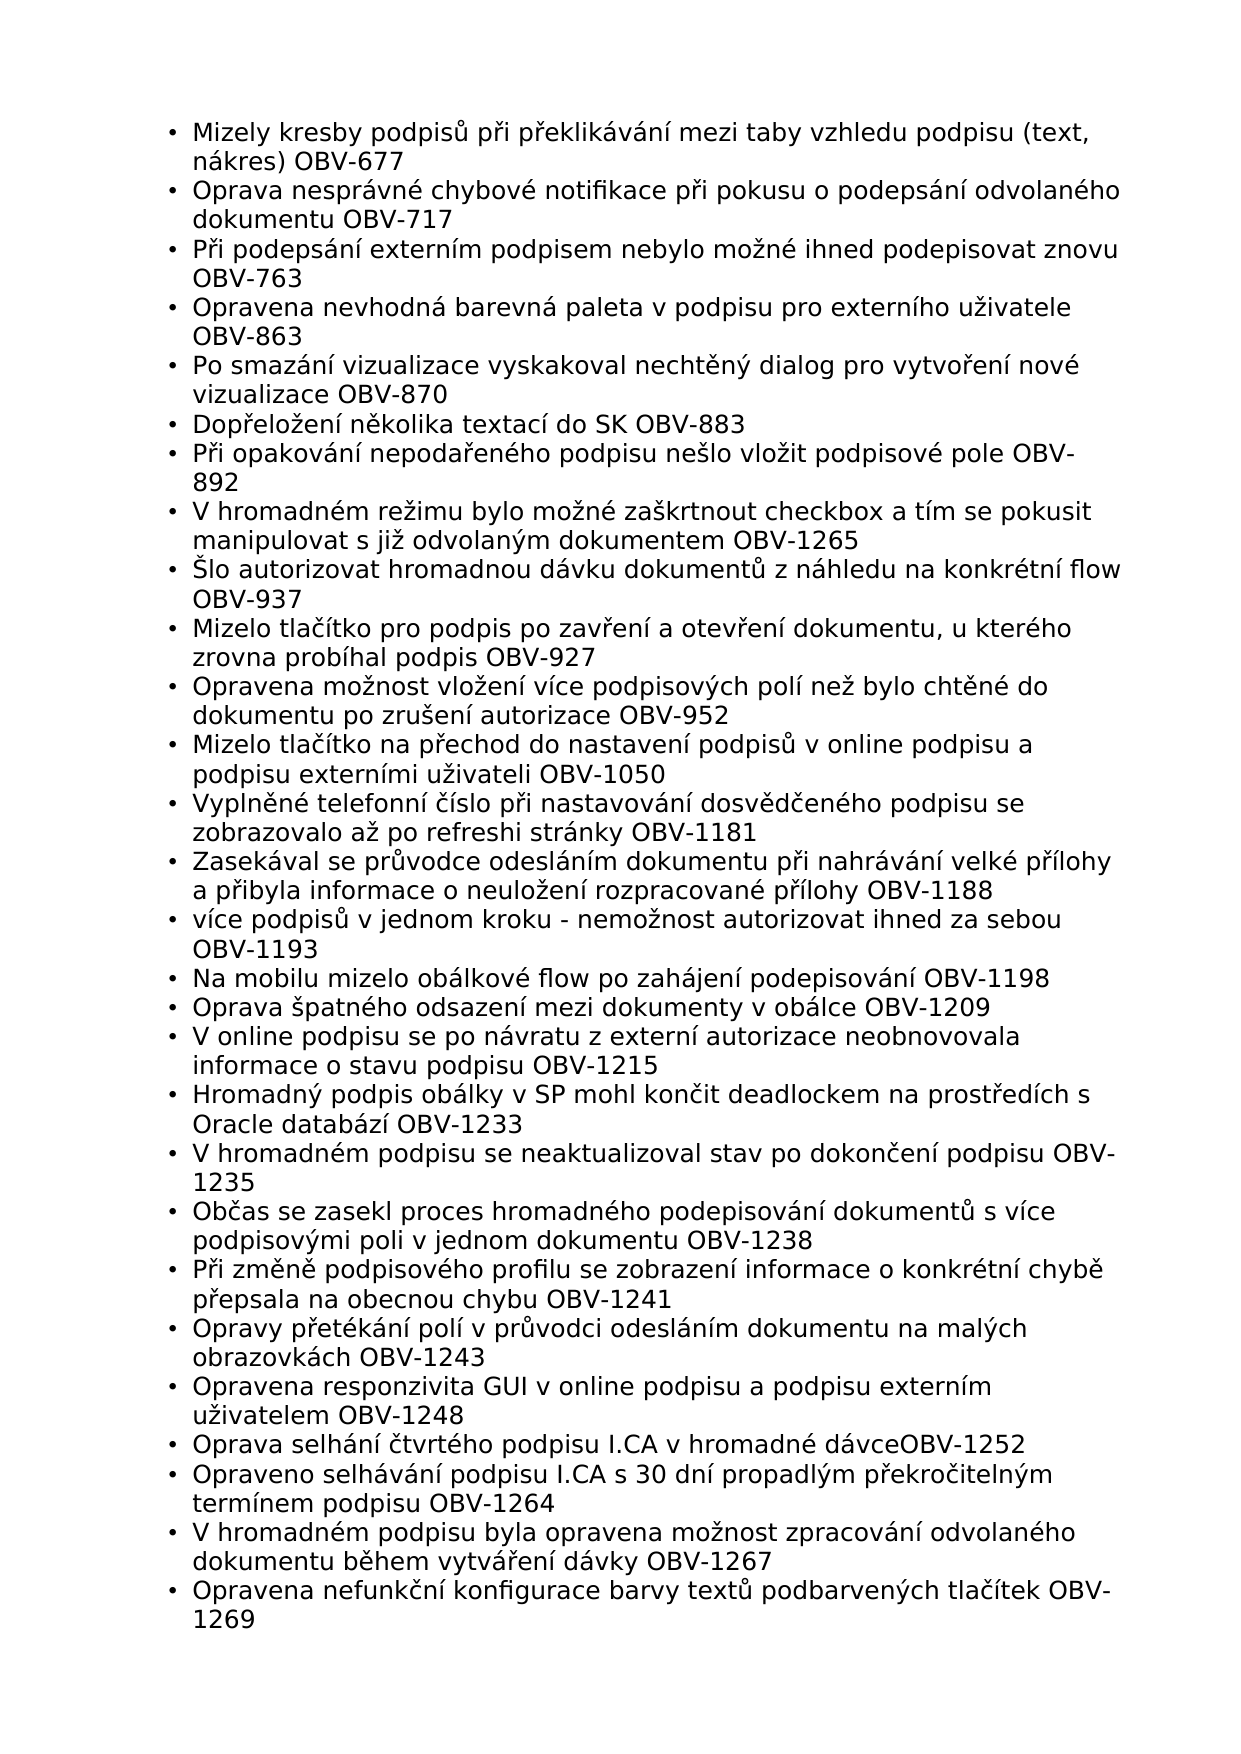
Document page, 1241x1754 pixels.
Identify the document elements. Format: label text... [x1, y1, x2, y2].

list Opravena nefunkční konfigurace barvy textů podbarvených tlačítek OBV-1269 [177, 1576, 1122, 1635]
list Mizelo tlačítko na přechod do nastavení podpisů v online podpisu a podpisu externími uživateli OBV-1050 [177, 731, 1122, 789]
list Zasekával se průvodce odesláním dokumentu při nahrávání velké přílohy a přibyla informace o neuložení rozpracované přílohy OBV-1188 [177, 847, 1122, 906]
list Oprava selhání čtvrtého podpisu I.CA v hromadné dávceOBV-1252 [177, 1431, 1122, 1460]
list Při opakování nepodařeného podpisu nešlo vložit podpisové pole OBV-892 [177, 439, 1122, 497]
list Po smazání vizualizace vyskakoval nechtěný dialog pro vytvoření nové vizualizace OBV-870 [177, 351, 1122, 410]
list Opravena responzivita GUI v online podpisu a podpisu externím uživatelem OBV-1248 [177, 1372, 1122, 1431]
list Oprava nesprávné chybové notifikace při pokusu o podepsání odvolaného dokumentu OBV-717 [177, 176, 1122, 235]
list Hromadný podpis obálky v SP mohl končit deadlockem na prostředích s Oracle databází OBV-1233 [177, 1081, 1122, 1139]
list Opraveno selhávání podpisu I.CA s 30 dní propadlým překročitelným termínem podpisu OBV-1264 [177, 1460, 1122, 1518]
list Při změně podpisového profilu se zobrazení informace o konkrétní chybě přepsala na obecnou chybu OBV-1241 [177, 1256, 1122, 1314]
list více podpisů v jednom kroku - nemožnost autorizovat ihned za sebou OBV-1193 [177, 906, 1122, 964]
list Šlo autorizovat hromadnou dávku dokumentů z náhledu na konkrétní flow OBV-937 [177, 556, 1122, 614]
list Oprava špatného odsazení mezi dokumenty v obálce OBV-1209 [177, 993, 1122, 1022]
list V online podpisu se po návratu z externí autorizace neobnovovala informace o stavu podpisu OBV-1215 [177, 1022, 1122, 1081]
list Opravena nevhodná barevná paleta v podpisu pro externího uživatele OBV-863 [177, 293, 1122, 351]
list V hromadném podpisu byla opravena možnost zpracování odvolaného dokumentu během vytváření dávky OBV-1267 [177, 1518, 1122, 1576]
list Dopřeložení několika textací do SK OBV-883 [177, 410, 1122, 439]
list V hromadném režimu bylo možné zaškrtnout checkbox a tím se pokusit manipulovat s již odvolaným dokumentem OBV-1265 [177, 497, 1122, 556]
list Opravy přetékání polí v průvodci odesláním dokumentu na malých obrazovkách OBV-1243 [177, 1314, 1122, 1372]
list Opravena možnost vložení více podpisových polí než bylo chtěné do dokumentu po zrušení autorizace OBV-952 [177, 672, 1122, 731]
list Na mobilu mizelo obálkové flow po zahájení podepisování OBV-1198 [177, 964, 1122, 993]
list Vyplněné telefonní číslo při nastavování dosvědčeného podpisu se zobrazovalo až po refreshi stránky OBV-1181 [177, 789, 1122, 847]
list V hromadném podpisu se neaktualizoval stav po dokončení podpisu OBV-1235 [177, 1139, 1122, 1197]
list Občas se zasekl proces hromadného podepisování dokumentů s více podpisovými poli v jednom dokumentu OBV-1238 [177, 1197, 1122, 1256]
list Mizelo tlačítko pro podpis po zavření a otevření dokumentu, u kterého zrovna probíhal podpis OBV-927 [177, 614, 1122, 672]
list Mizely kresby podpisů při překlikávání mezi taby vzhledu podpisu (text, nákres) OBV-677 [177, 118, 1122, 176]
list Při podepsání externím podpisem nebylo možné ihned podepisovat znovu OBV-763 [177, 235, 1122, 293]
